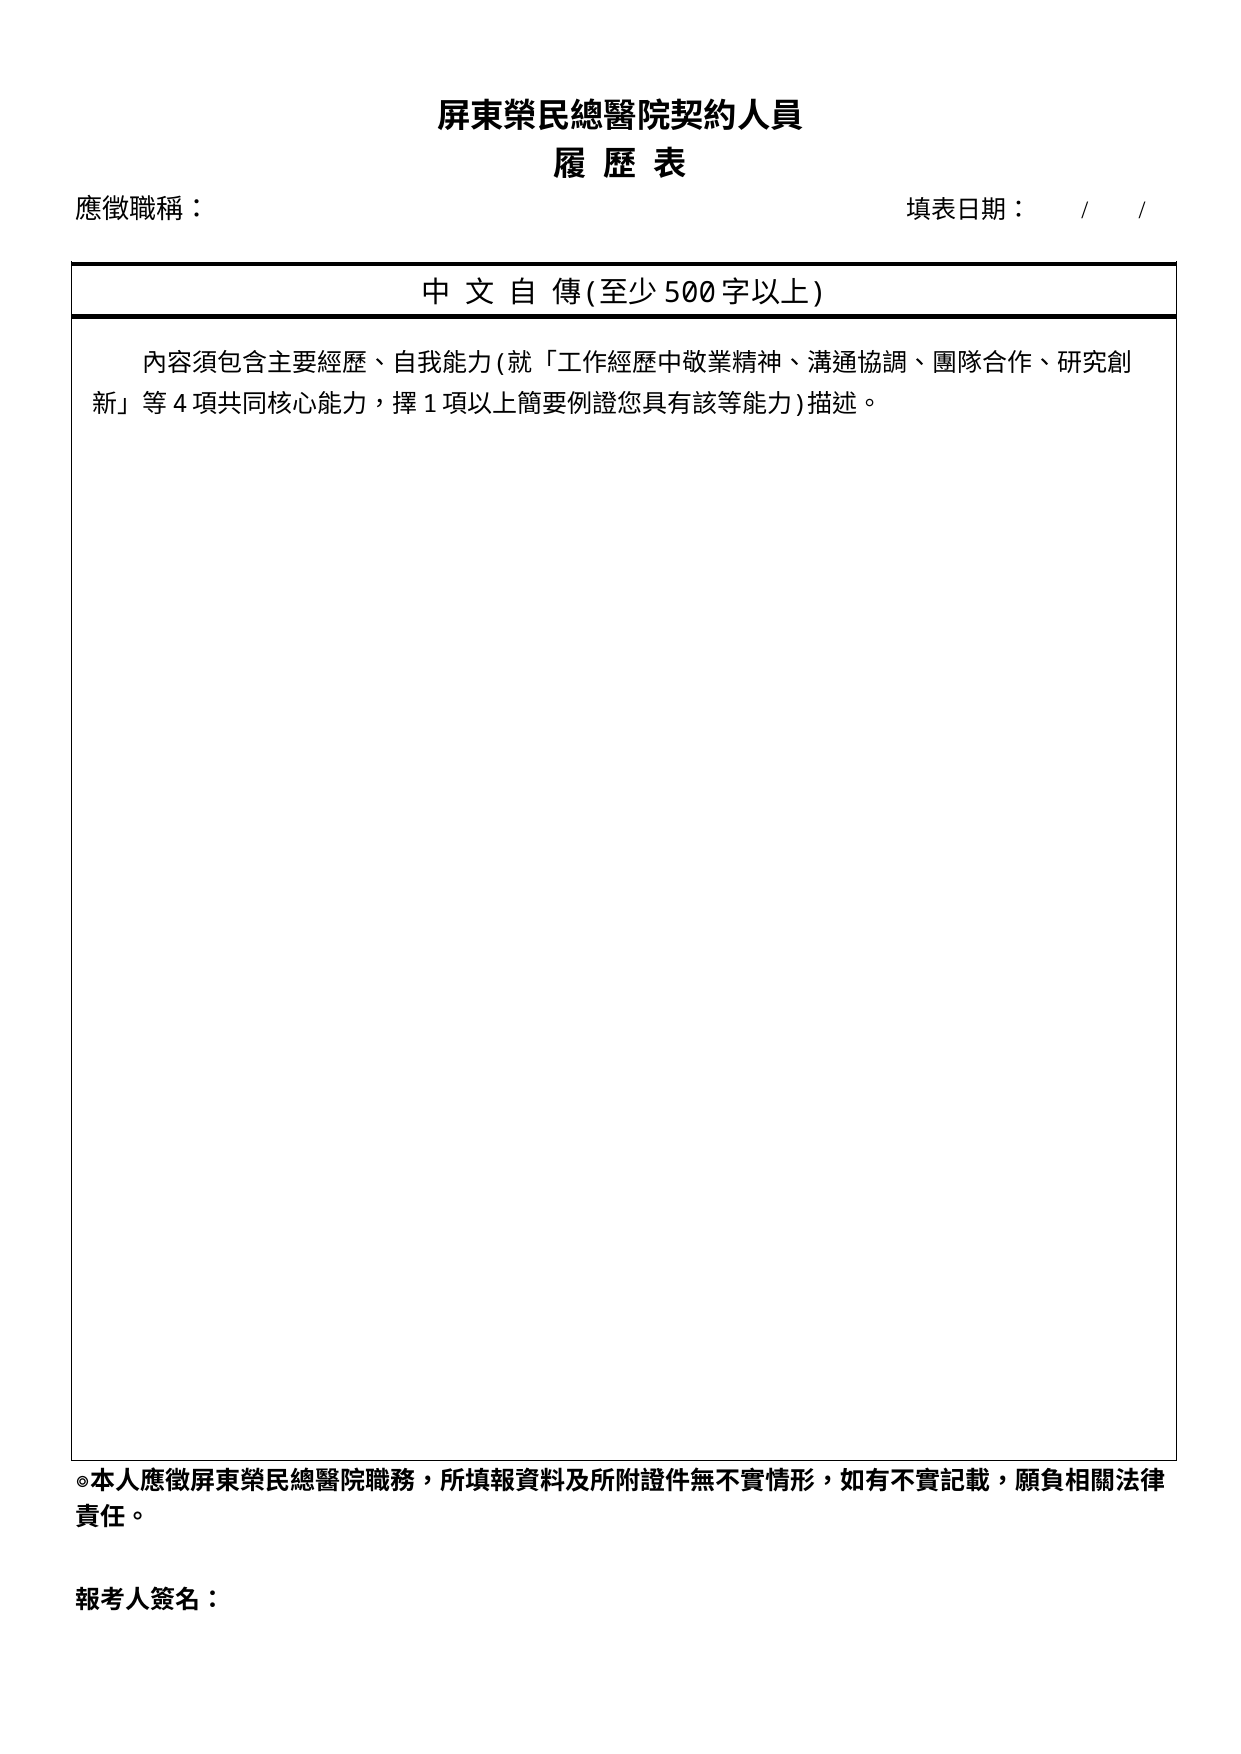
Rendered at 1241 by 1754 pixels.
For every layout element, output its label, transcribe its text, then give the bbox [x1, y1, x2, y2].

table_cell 內容須包含主要經歷、自我能力(就「工作經歷中敬業精神、溝通協調、團隊合作、研究創新」等4項共同核心能力，擇1項以上簡要例證您具有該等能力)描述。 [72, 319, 1176, 1459]
table_header 中 文 自 傳(至少500字以上) [72, 266, 1176, 314]
text 報考人簽名： [75, 1545, 1190, 1615]
text ◎本人應徵屏東榮民總醫院職務，所填報資料及所附證件無不實情形，如有不實記載，願負相關法律責任。 [75, 1460, 1189, 1533]
